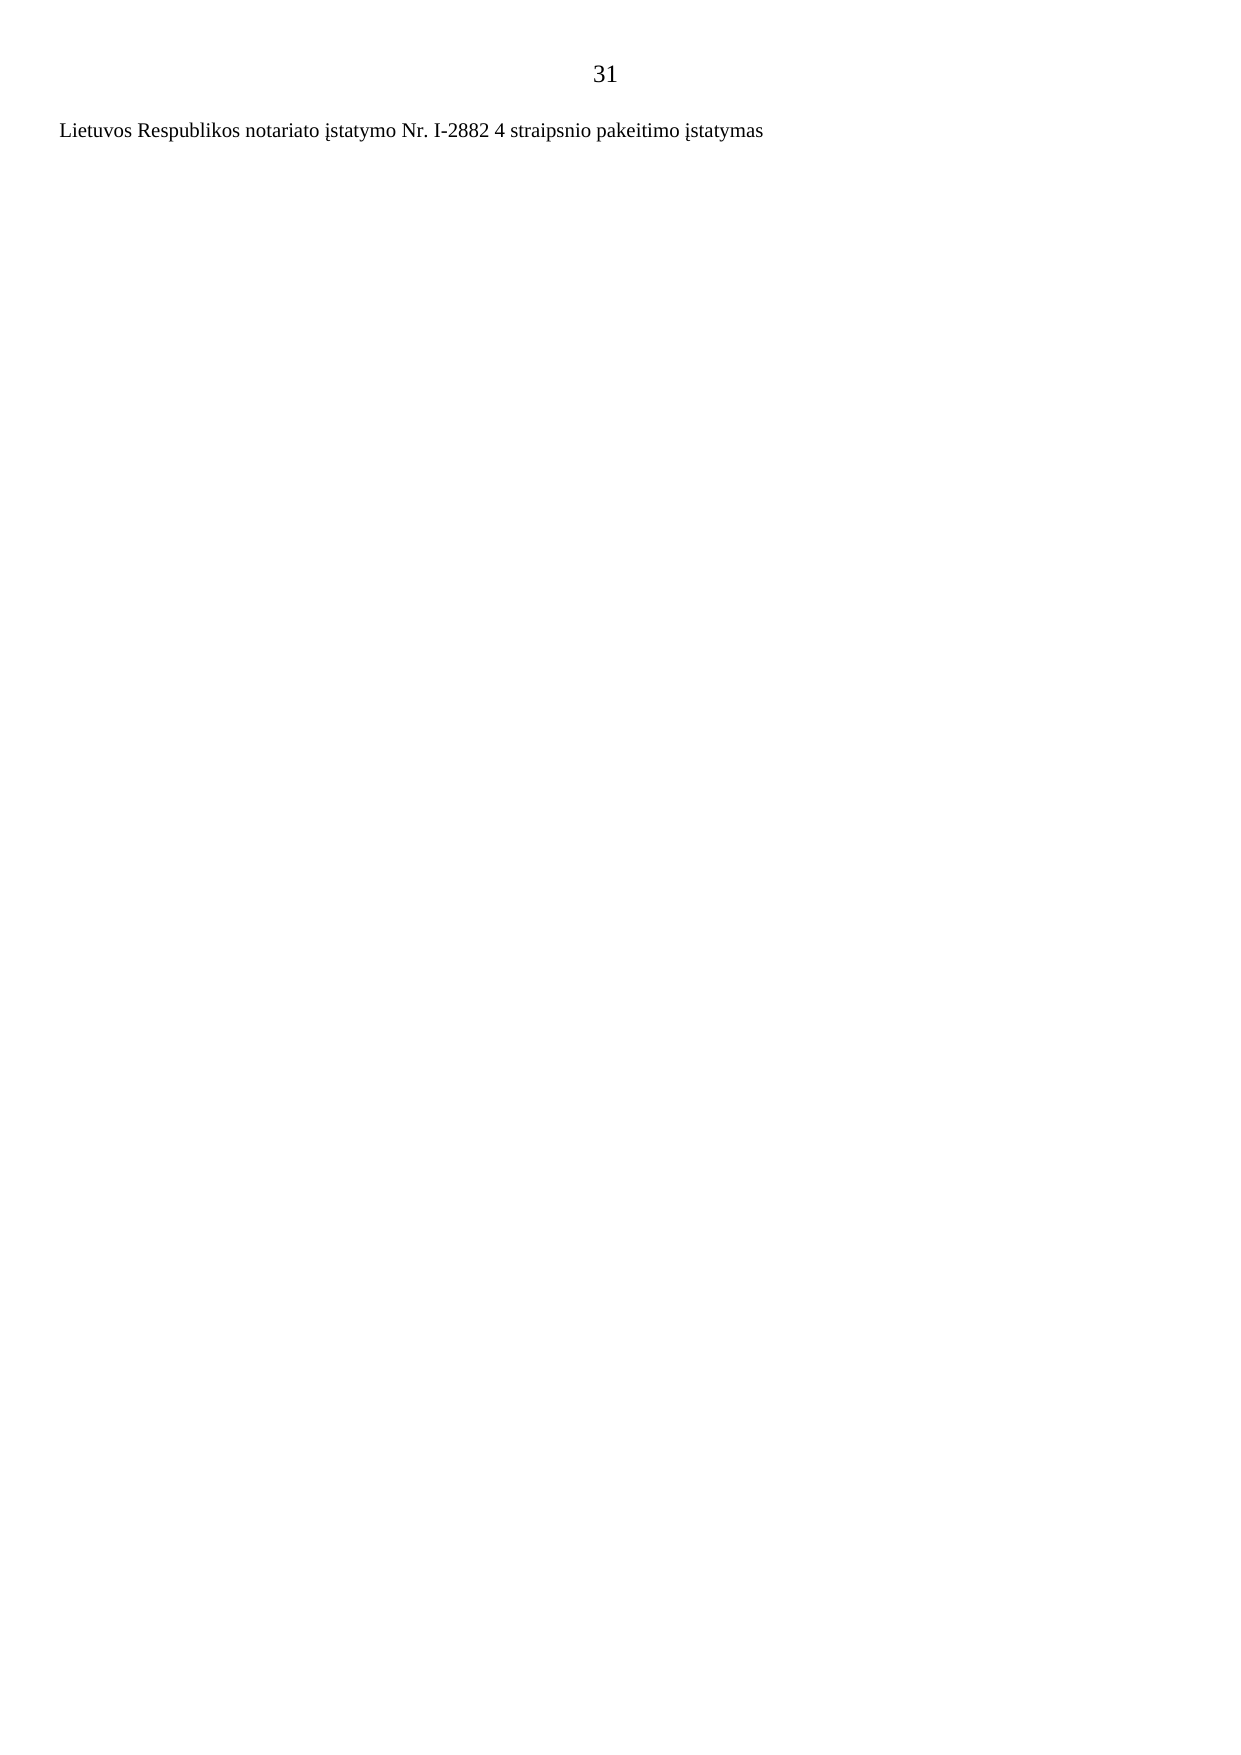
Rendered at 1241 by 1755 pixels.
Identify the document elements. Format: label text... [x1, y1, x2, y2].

text Lietuvos Respublikos notariato įstatymo Nr. I-2882 4 straipsnio pakeitimo įstatymas [59, 118, 1152, 142]
